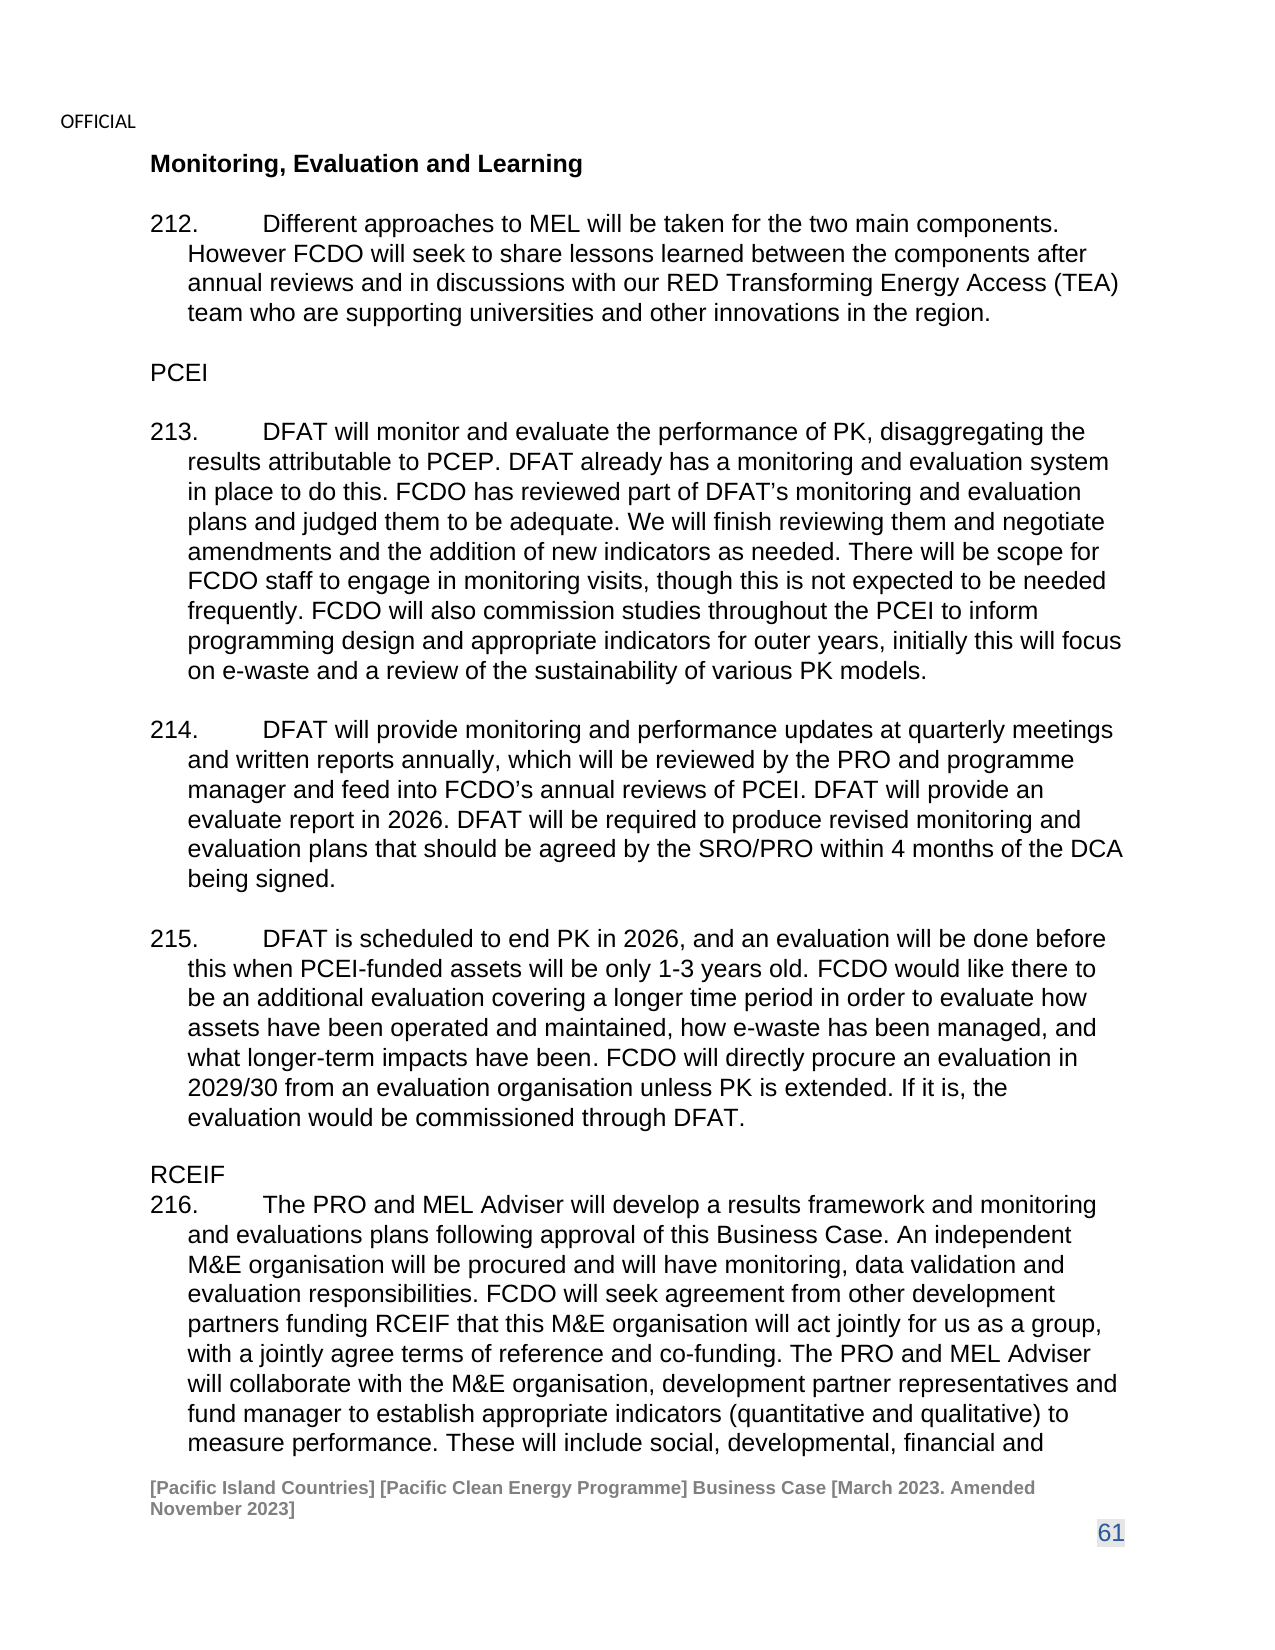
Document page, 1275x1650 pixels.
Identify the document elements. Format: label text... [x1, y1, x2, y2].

list DFAT will monitor and evaluate the performance of PK, disaggregating the results attributable to PCEP. DFAT already has a monitoring and evaluation system in place to do this. FCDO has reviewed part of DFAT’s monitoring and evaluation plans and judged them to be adequate. We will finish reviewing them and negotiate amendments and the addition of new indicators as needed. There will be scope for FCDO staff to engage in monitoring visits, though this is not expected to be needed frequently. FCDO will also commission studies throughout the PCEI to inform programming design and appropriate indicators for outer years, initially this will focus on e-waste and a review of the sustainability of various PK models. [150, 418, 1125, 684]
list DFAT will provide monitoring and performance updates at quarterly meetings and written reports annually, which will be reviewed by the PRO and programme manager and feed into FCDO’s annual reviews of PCEI. DFAT will provide an evaluate report in 2026. DFAT will be required to produce revised monitoring and evaluation plans that should be agreed by the SRO/PRO within 4 months of the DCA being signed. [150, 716, 1125, 893]
list Different approaches to MEL will be taken for the two main components. However FCDO will seek to share lessons learned between the components after annual reviews and in discussions with our RED Transforming Energy Access (TEA) team who are supporting universities and other innovations in the region. [150, 209, 1125, 327]
text RCEIF [150, 1161, 1125, 1189]
list DFAT is scheduled to end PK in 2026, and an evaluation will be done before this when PCEI-funded assets will be only 1-3 years old. FCDO would like there to be an additional evaluation covering a longer time period in order to evaluate how assets have been operated and maintained, how e-waste has been managed, and what longer-term impacts have been. FCDO will directly procure an evaluation in 2029/30 from an evaluation organisation unless PK is extended. If it is, the evaluation would be commissioned through DFAT. [150, 924, 1125, 1131]
text Monitoring, Evaluation and Learning [150, 150, 1125, 178]
list The PRO and MEL Adviser will develop a results framework and monitoring and evaluations plans following approval of this Business Case. An independent M&E organisation will be procured and will have monitoring, data validation and evaluation responsibilities. FCDO will seek agreement from other development partners funding RCEIF that this M&E organisation will act jointly for us as a group, with a jointly agree terms of reference and co-funding. The PRO and MEL Adviser will collaborate with the M&E organisation, development partner representatives and fund manager to establish appropriate indicators (quantitative and qualitative) to measure performance. These will include social, developmental, financial and [150, 1191, 1125, 1457]
text PCEI [150, 358, 1125, 386]
